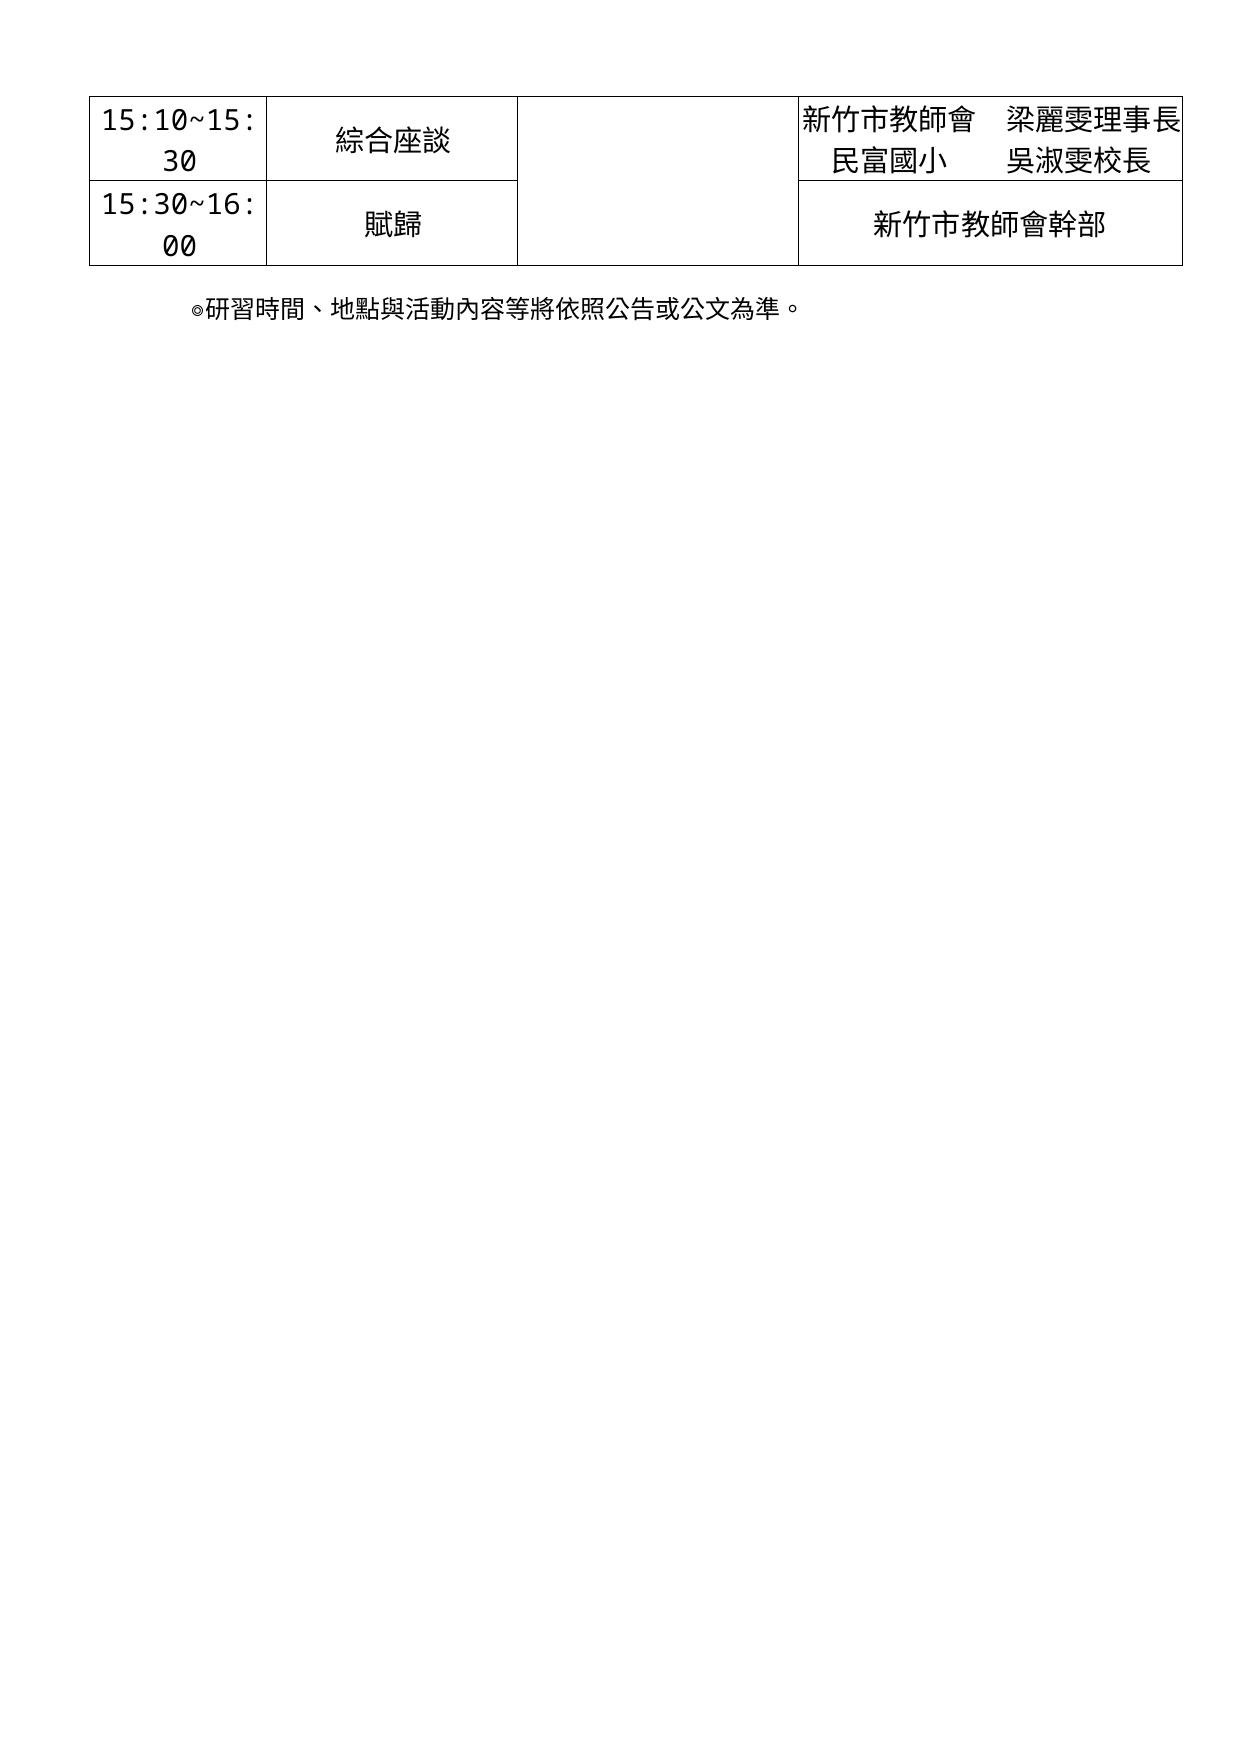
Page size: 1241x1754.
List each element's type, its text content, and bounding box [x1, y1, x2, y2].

table_cell 綜合座談 [267, 97, 517, 180]
table_cell 15:30~16:00 [90, 181, 266, 264]
text ◎研習時間、地點與活動內容等將依照公告或公文為準。 [75, 266, 1165, 328]
table_cell 賦歸 [267, 181, 517, 264]
table_cell [518, 97, 798, 264]
table_cell 新竹市教師會 梁麗雯理事長 民富國小 吳淑雯校長 [799, 97, 1182, 180]
table_cell 15:10~15:30 [90, 97, 266, 180]
table_cell 新竹市教師會幹部 [799, 181, 1182, 264]
